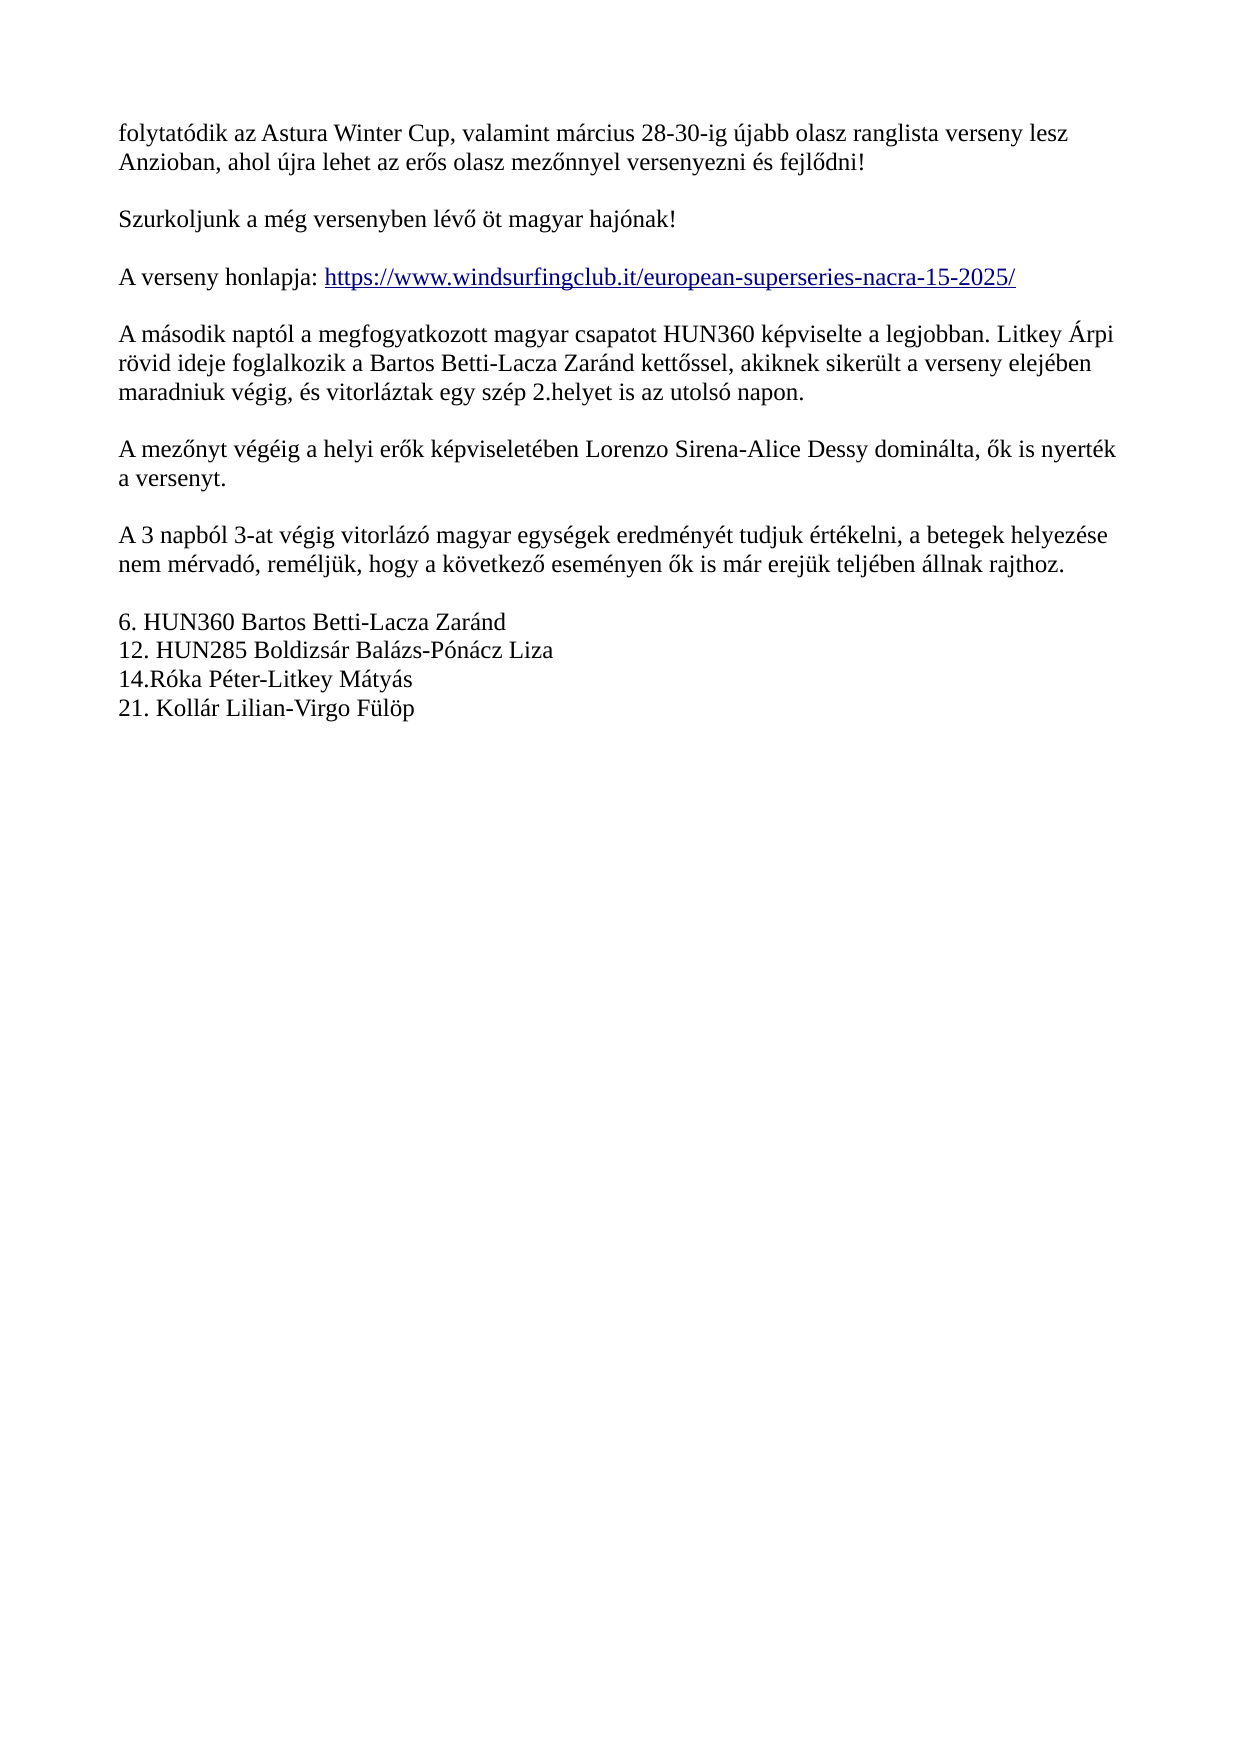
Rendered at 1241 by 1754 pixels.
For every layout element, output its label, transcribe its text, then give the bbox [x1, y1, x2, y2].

text 21. Kollár Lilian-Virgo Fülöp [118, 693, 1122, 722]
text 14.Róka Péter-Litkey Mátyás [118, 664, 1122, 693]
text A 3 napból 3-at végig vitorlázó magyar egységek eredményét tudjuk értékelni, a betegek helyezése nem mérvadó, reméljük, hogy a következő eseményen ők is már erejük teljében állnak rajthoz. [118, 521, 1122, 578]
text Szurkoljunk a még versenyben lévő öt magyar hajónak! [118, 204, 1122, 233]
text A verseny honlapja: https://www.windsurfingclub.it/european-superseries-nacra-15-2025/ [118, 262, 1122, 291]
text folytatódik az Astura Winter Cup, valamint március 28-30-ig újabb olasz ranglista verseny lesz Anzioban, ahol újra lehet az erős olasz mezőnnyel versenyezni és fejlődni! [118, 118, 1122, 176]
text 6. HUN360 Bartos Betti-Lacza Zaránd [118, 607, 1122, 636]
text A mezőnyt végéig a helyi erők képviseletében Lorenzo Sirena-Alice Dessy dominálta, ők is nyerték a versenyt. [118, 434, 1122, 492]
text A második naptól a megfogyatkozott magyar csapatot HUN360 képviselte a legjobban. Litkey Árpi rövid ideje foglalkozik a Bartos Betti-Lacza Zaránd kettőssel, akiknek sikerült a verseny elejében maradniuk végig, és vitorláztak egy szép 2.helyet is az utolsó napon. [118, 319, 1122, 406]
text 12. HUN285 Boldizsár Balázs-Pónácz Liza [118, 636, 1122, 664]
